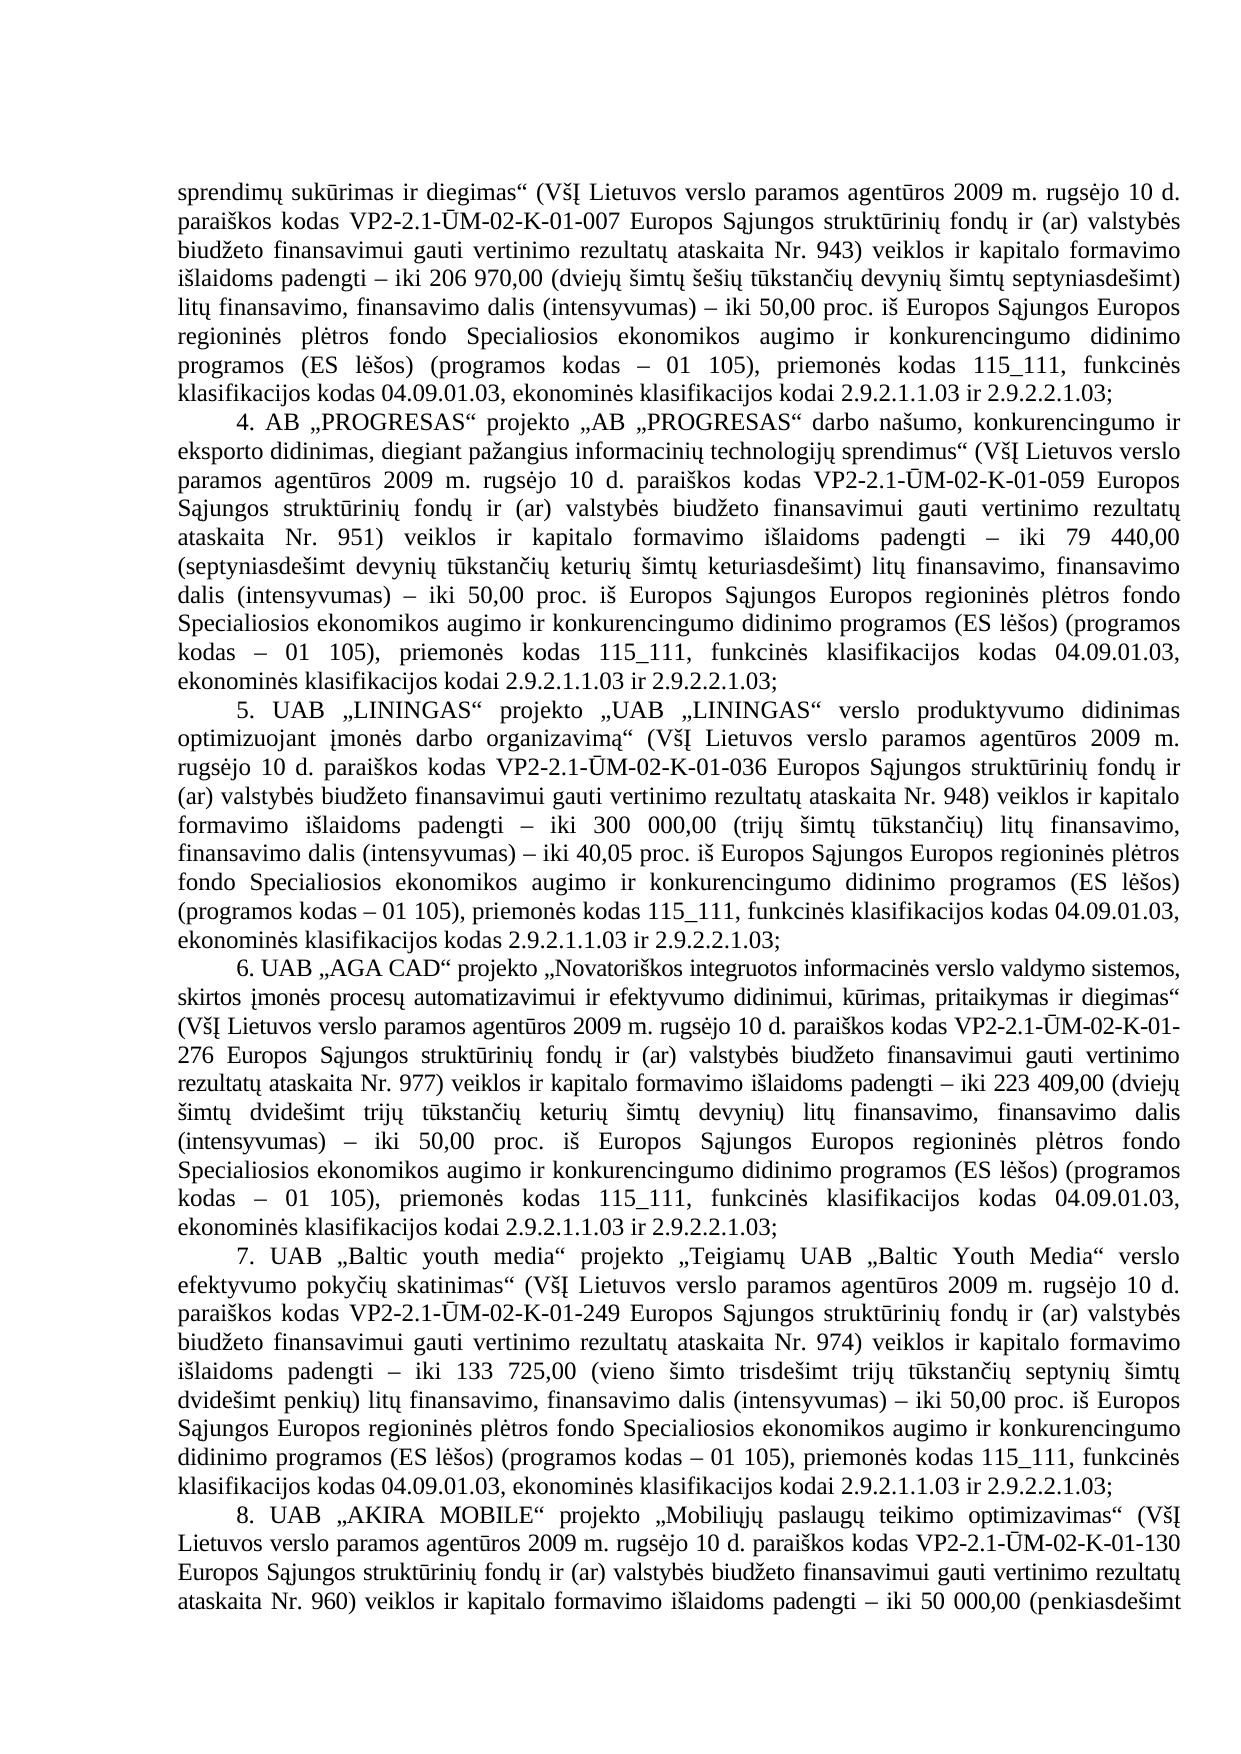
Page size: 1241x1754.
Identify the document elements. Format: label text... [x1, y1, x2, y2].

text sprendimų sukūrimas ir diegimas“ (VšĮ Lietuvos verslo paramos agentūros 2009 m. rugsėjo 10 d. paraiškos kodas VP2-2.1-ŪM-02-K-01-007 Europos Sąjungos struktūrinių fondų ir (ar) valstybės biudžeto finansavimui gauti vertinimo rezultatų ataskaita Nr. 943) veiklos ir kapitalo formavimo išlaidoms padengti – iki 206 970,00 (dviejų šimtų šešių tūkstančių devynių šimtų septyniasdešimt) litų finansavimo, finansavimo dalis (intensyvumas) – iki 50,00 proc. iš Europos Sąjungos Europos regioninės plėtros fondo Specialiosios ekonomikos augimo ir konkurencingumo didinimo programos (ES lėšos) (programos kodas – 01 105), priemonės kodas 115_111, funkcinės klasifikacijos kodas 04.09.01.03, ekonominės klasifikacijos kodai 2.9.2.1.1.03 ir 2.9.2.2.1.03; [177, 177, 1181, 407]
text 8. UAB „AKIRA MOBILE“ projekto „Mobiliųjų paslaugų teikimo optimizavimas“ (VšĮ Lietuvos verslo paramos agentūros 2009 m. rugsėjo 10 d. paraiškos kodas VP2-2.1-ŪM-02-K-01-130 Europos Sąjungos struktūrinių fondų ir (ar) valstybės biudžeto finansavimui gauti vertinimo rezultatų ataskaita Nr. 960) veiklos ir kapitalo formavimo išlaidoms padengti – iki 50 000,00 (penkiasdešimt [177, 1500, 1181, 1615]
text 5. UAB „LININGAS“ projekto „UAB „LININGAS“ verslo produktyvumo didinimas optimizuojant įmonės darbo organizavimą“ (VšĮ Lietuvos verslo paramos agentūros 2009 m. rugsėjo 10 d. paraiškos kodas VP2-2.1-ŪM-02-K-01-036 Europos Sąjungos struktūrinių fondų ir (ar) valstybės biudžeto finansavimui gauti vertinimo rezultatų ataskaita Nr. 948) veiklos ir kapitalo formavimo išlaidoms padengti – iki 300 000,00 (trijų šimtų tūkstančių) litų finansavimo, finansavimo dalis (intensyvumas) – iki 40,05 proc. iš Europos Sąjungos Europos regioninės plėtros fondo Specialiosios ekonomikos augimo ir konkurencingumo didinimo programos (ES lėšos) (programos kodas – 01 105), priemonės kodas 115_111, funkcinės klasifikacijos kodas 04.09.01.03, ekonominės klasifikacijos kodas 2.9.2.1.1.03 ir 2.9.2.2.1.03; [177, 695, 1181, 953]
text 4. AB „PROGRESAS“ projekto „AB „PROGRESAS“ darbo našumo, konkurencingumo ir eksporto didinimas, diegiant pažangius informacinių technologijų sprendimus“ (VšĮ Lietuvos verslo paramos agentūros 2009 m. rugsėjo 10 d. paraiškos kodas VP2-2.1-ŪM-02-K-01-059 Europos Sąjungos struktūrinių fondų ir (ar) valstybės biudžeto finansavimui gauti vertinimo rezultatų ataskaita Nr. 951) veiklos ir kapitalo formavimo išlaidoms padengti – iki 79 440,00 (septyniasdešimt devynių tūkstančių keturių šimtų keturiasdešimt) litų finansavimo, finansavimo dalis (intensyvumas) – iki 50,00 proc. iš Europos Sąjungos Europos regioninės plėtros fondo Specialiosios ekonomikos augimo ir konkurencingumo didinimo programos (ES lėšos) (programos kodas – 01 105), priemonės kodas 115_111, funkcinės klasifikacijos kodas 04.09.01.03, ekonominės klasifikacijos kodai 2.9.2.1.1.03 ir 2.9.2.2.1.03; [177, 407, 1181, 695]
text 6. UAB „AGA CAD“ projekto „Novatoriškos integruotos informacinės verslo valdymo sistemos, skirtos įmonės procesų automatizavimui ir efektyvumo didinimui, kūrimas, pritaikymas ir diegimas“ (VšĮ Lietuvos verslo paramos agentūros 2009 m. rugsėjo 10 d. paraiškos kodas VP2-2.1-ŪM-02-K-01-276 Europos Sąjungos struktūrinių fondų ir (ar) valstybės biudžeto finansavimui gauti vertinimo rezultatų ataskaita Nr. 977) veiklos ir kapitalo formavimo išlaidoms padengti – iki 223 409,00 (dviejų šimtų dvidešimt trijų tūkstančių keturių šimtų devynių) litų finansavimo, finansavimo dalis (intensyvumas) – iki 50,00 proc. iš Europos Sąjungos Europos regioninės plėtros fondo Specialiosios ekonomikos augimo ir konkurencingumo didinimo programos (ES lėšos) (programos kodas – 01 105), priemonės kodas 115_111, funkcinės klasifikacijos kodas 04.09.01.03, ekonominės klasifikacijos kodai 2.9.2.1.1.03 ir 2.9.2.2.1.03; [177, 953, 1181, 1241]
text 7. UAB „Baltic youth media“ projekto „Teigiamų UAB „Baltic Youth Media“ verslo efektyvumo pokyčių skatinimas“ (VšĮ Lietuvos verslo paramos agentūros 2009 m. rugsėjo 10 d. paraiškos kodas VP2-2.1-ŪM-02-K-01-249 Europos Sąjungos struktūrinių fondų ir (ar) valstybės biudžeto finansavimui gauti vertinimo rezultatų ataskaita Nr. 974) veiklos ir kapitalo formavimo išlaidoms padengti – iki 133 725,00 (vieno šimto trisdešimt trijų tūkstančių septynių šimtų dvidešimt penkių) litų finansavimo, finansavimo dalis (intensyvumas) – iki 50,00 proc. iš Europos Sąjungos Europos regioninės plėtros fondo Specialiosios ekonomikos augimo ir konkurencingumo didinimo programos (ES lėšos) (programos kodas – 01 105), priemonės kodas 115_111, funkcinės klasifikacijos kodas 04.09.01.03, ekonominės klasifikacijos kodai 2.9.2.1.1.03 ir 2.9.2.2.1.03; [177, 1241, 1181, 1500]
